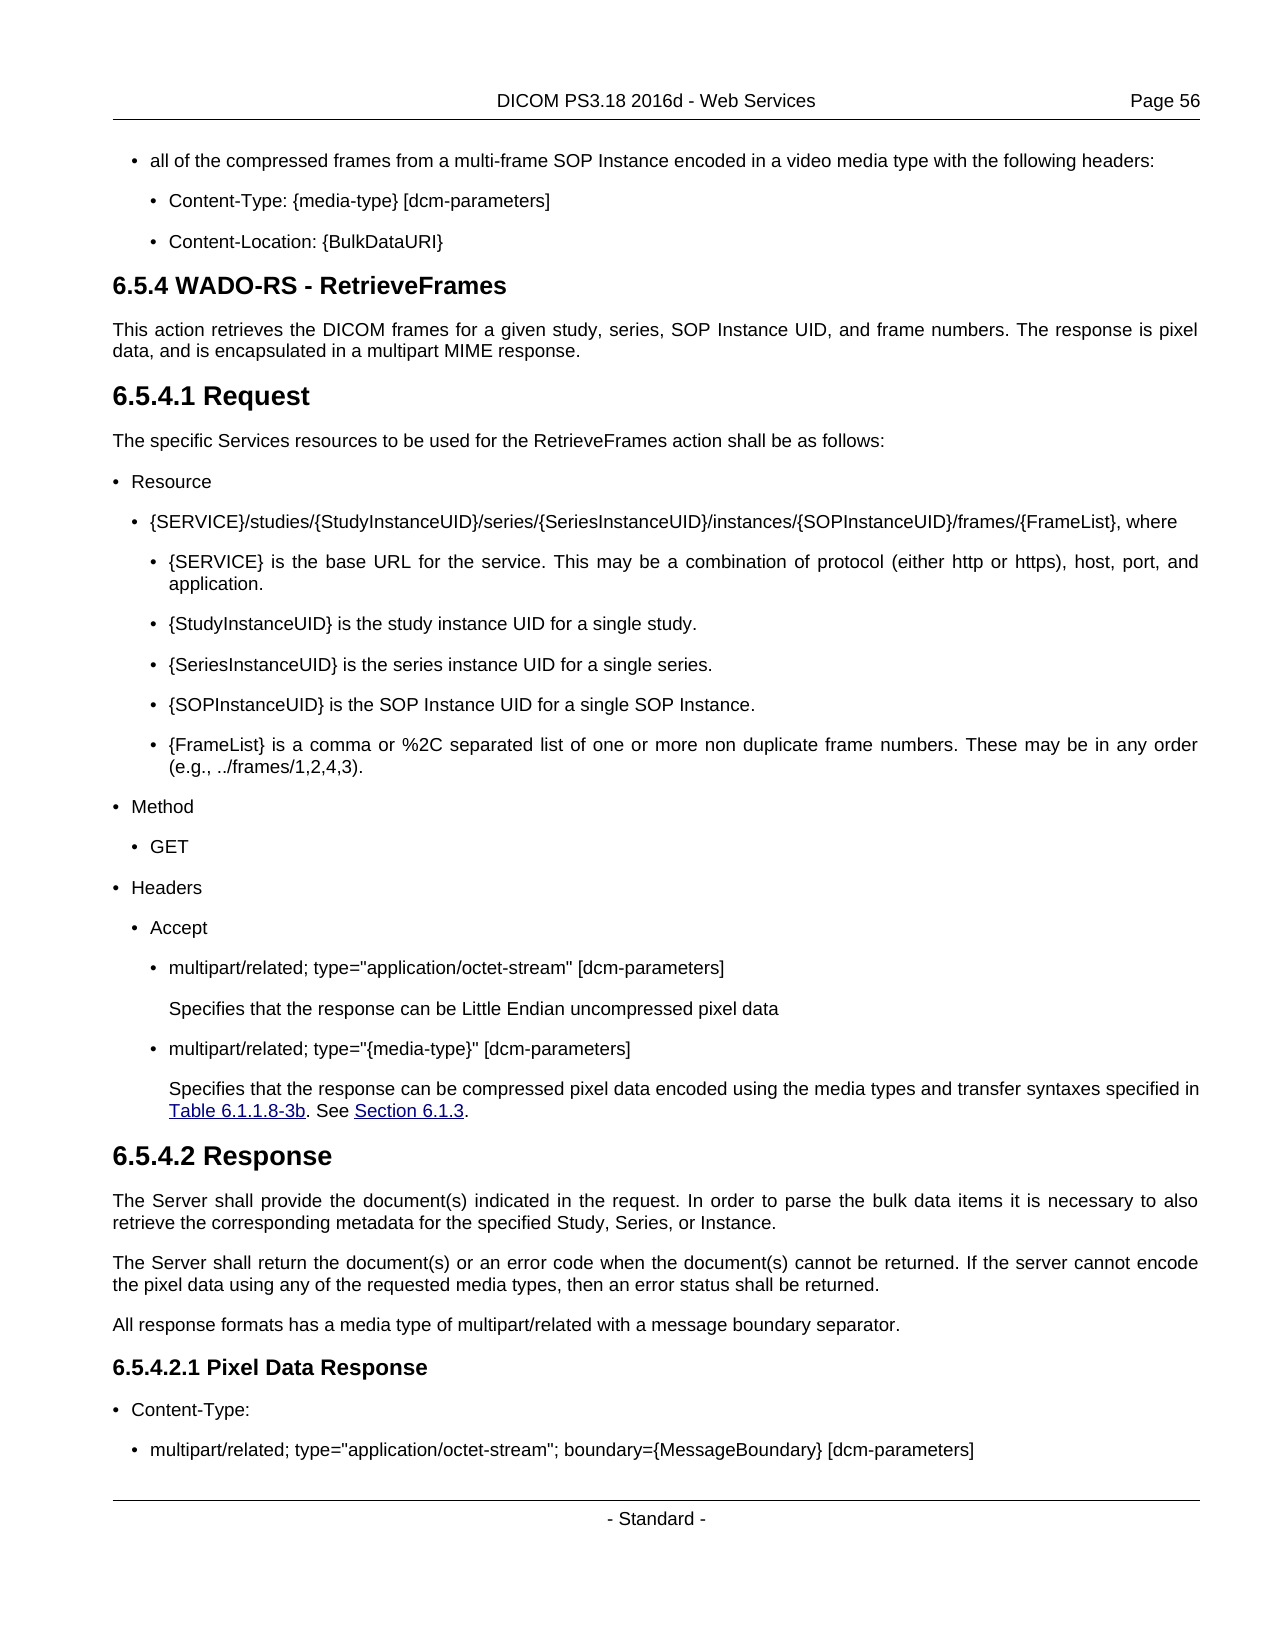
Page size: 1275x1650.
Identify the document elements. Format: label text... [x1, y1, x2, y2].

list Specifies that the response can be Little Endian uncompressed pixel data [150, 997, 1200, 1019]
list Content-Type: {media-type} [dcm-parameters] [150, 190, 1200, 212]
list {FrameList} is a comma or %2C separated list of one or more non duplicate frame numbers. These may be in any order (e.g., ../frames/1,2,4,3). [150, 734, 1200, 777]
list {SERVICE}/studies/{StudyInstanceUID}/series/{SeriesInstanceUID}/instances/{SOPInstanceUID}/frames/{FrameList}, where [131, 511, 1200, 532]
list {SeriesInstanceUID} is the series instance UID for a single series. [150, 653, 1200, 675]
text This action retrieves the DICOM frames for a given study, series, SOP Instance UID, and frame numbers. The response is pixel data, and is encapsulated in a multipart MIME response. [112, 318, 1200, 362]
list Specifies that the response can be compressed pixel data encoded using the media types and transfer syntaxes specified in Table 6.1.1.8-3b. See Section 6.1.3. [150, 1078, 1200, 1121]
text 6.5.4.2.1 Pixel Data Response [112, 1354, 1200, 1380]
list multipart/related; type="application/octet-stream" [dcm-parameters] [150, 957, 1200, 979]
text The specific Services resources to be used for the RetrieveFrames action shall be as follows: [112, 430, 1200, 452]
list Content-Location: {BulkDataURI} [150, 231, 1200, 252]
text 6.5.4.1 Request [112, 380, 1200, 412]
list {SOPInstanceUID} is the SOP Instance UID for a single SOP Instance. [150, 694, 1200, 715]
list {SERVICE} is the base URL for the service. This may be a combination of protocol (either http or https), host, port, and application. [150, 551, 1200, 594]
list Content-Type: [112, 1399, 1200, 1420]
list {StudyInstanceUID} is the study instance UID for a single study. [150, 613, 1200, 635]
list all of the compressed frames from a multi-frame SOP Instance encoded in a video media type with the following headers: [131, 150, 1200, 172]
text All response formats has a media type of multipart/related with a message boundary separator. [112, 1314, 1200, 1335]
list Method [112, 796, 1200, 817]
text 6.5.4.2 Response [112, 1140, 1200, 1171]
list GET [131, 836, 1200, 858]
list Headers [112, 877, 1200, 898]
list Resource [112, 471, 1200, 492]
list multipart/related; type="{media-type}" [dcm-parameters] [150, 1038, 1200, 1059]
text The Server shall return the document(s) or an error code when the document(s) cannot be returned. If the server cannot encode the pixel data using any of the requested media types, then an error status shall be returned. [112, 1252, 1200, 1295]
list multipart/related; type="application/octet-stream"; boundary={MessageBoundary} [dcm-parameters] [131, 1439, 1200, 1461]
text The Server shall provide the document(s) indicated in the request. In order to parse the bulk data items it is necessary to also retrieve the corresponding metadata for the specified Study, Series, or Instance. [112, 1190, 1200, 1233]
list Accept [131, 917, 1200, 938]
text 6.5.4 WADO-RS - RetrieveFrames [112, 271, 1200, 300]
